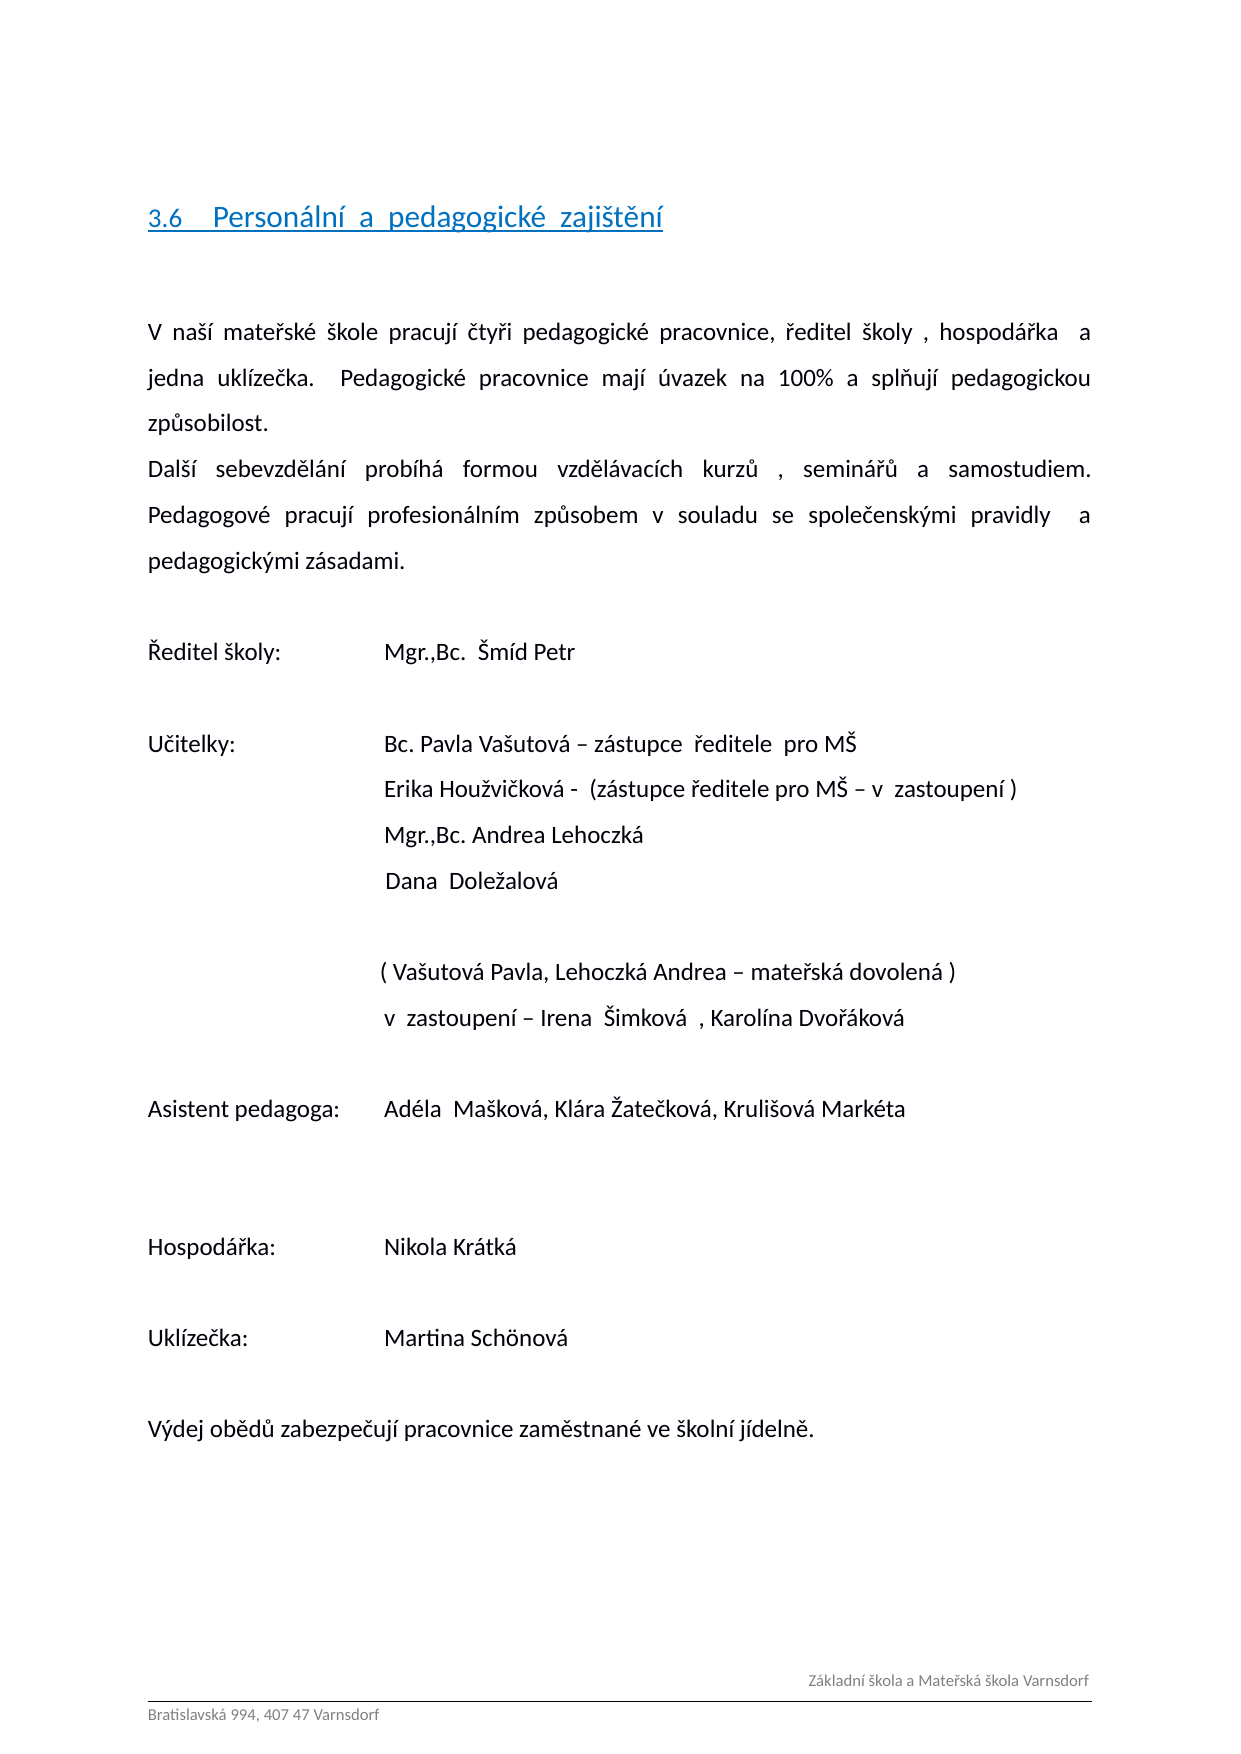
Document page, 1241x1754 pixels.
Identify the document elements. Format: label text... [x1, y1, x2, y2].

text Uklízečka: Martina Schönová [148, 1322, 1092, 1353]
text Výdej obědů zabezpečují pracovnice zaměstnané ve školní jídelně. [148, 1414, 1092, 1444]
text V naší mateřské škole pracují čtyři pedagogické pracovnice, ředitel školy , hospodářka a jedna uklízečka. Pedagogické pracovnice mají úvazek na 100% a splňují pedagogickou způsobilost. [148, 316, 1092, 438]
text Ředitel školy: Mgr.,Bc. Šmíd Petr [148, 636, 1092, 667]
text ( Vašutová Pavla, Lehoczká Andrea – mateřská dovolená ) [148, 956, 1092, 987]
text Asistent pedagoga: Adéla Mašková, Klára Žatečková, Krulišová Markéta [148, 1093, 1092, 1124]
text Učitelky: Bc. Pavla Vašutová – zástupce ředitele pro MŠ [148, 728, 1092, 758]
text Mgr.,Bc. Andrea Lehoczká [148, 819, 1092, 850]
text Dana Doležalová [148, 865, 1092, 895]
text v zastoupení – Irena Šimková , Karolína Dvořáková [148, 1002, 1092, 1033]
text Hospodářka: Nikola Krátká [148, 1231, 1092, 1261]
subtitle 3.6 Personální a pedagogické zajištění [148, 198, 1092, 236]
text Další sebevzdělání probíhá formou vzdělávacích kurzů , seminářů a samostudiem. Pedagogové pracují profesionálním způsobem v souladu se společenskými pravidly a pedagogickými zásadami. [148, 453, 1092, 575]
text Erika Houžvičková - (zástupce ředitele pro MŠ – v zastoupení ) [148, 773, 1092, 804]
